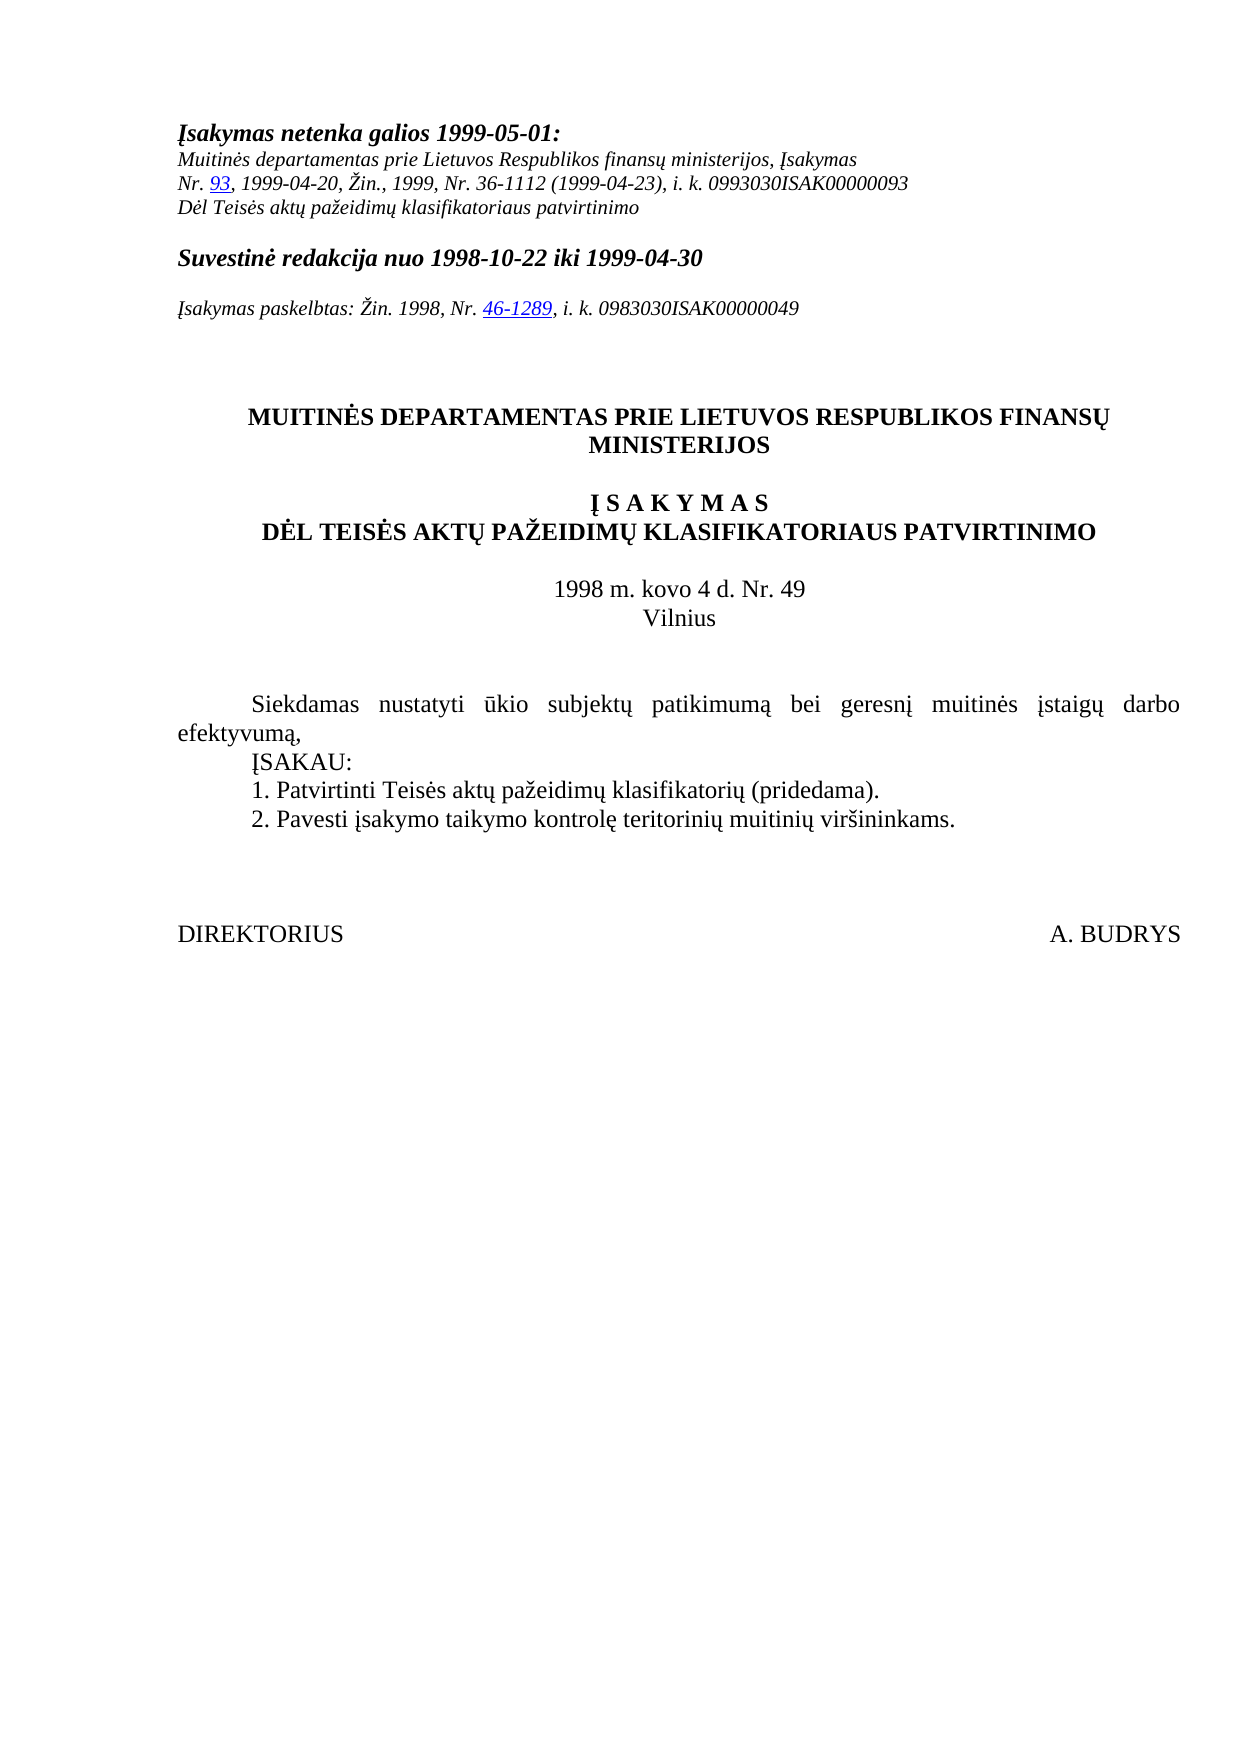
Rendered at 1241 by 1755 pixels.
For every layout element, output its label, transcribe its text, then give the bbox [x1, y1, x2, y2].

text Nr. 93, 1999-04-20, Žin., 1999, Nr. 36-1112 (1999-04-23), i. k. 0993030ISAK00000093 [177, 171, 1181, 195]
text MUITINĖS DEPARTAMENTAS PRIE LIETUVOS RESPUBLIKOS FINANSŲ MINISTERIJOS [177, 402, 1181, 459]
text 2. Pavesti įsakymo taikymo kontrolę teritorinių muitinių viršininkams. [177, 804, 1181, 833]
text Įsakymas netenka galios 1999-05-01: [177, 118, 1181, 147]
text Siekdamas nustatyti ūkio subjektų patikimumą bei geresnį muitinės įstaigų darbo efektyvumą, [177, 689, 1181, 747]
text Įsakymas paskelbtas: Žin. 1998, Nr. 46-1289, i. k. 0983030ISAK00000049 [177, 296, 1181, 320]
text DĖL TEISĖS AKTŲ PAŽEIDIMŲ KLASIFIKATORIAUS PATVIRTINIMO [177, 517, 1181, 545]
text DIREKTORIUS A. BUDRYS [177, 919, 1181, 948]
text ĮSAKAU: [177, 747, 1181, 775]
text Vilnius [177, 603, 1181, 632]
text Suvestinė redakcija nuo 1998-10-22 iki 1999-04-30 [177, 243, 1181, 272]
text 1. Patvirtinti Teisės aktų pažeidimų klasifikatorių (pridedama). [177, 775, 1181, 804]
text Į S A K Y M A S [177, 488, 1181, 517]
text Muitinės departamentas prie Lietuvos Respublikos finansų ministerijos, Įsakymas [177, 147, 1181, 171]
text Dėl Teisės aktų pažeidimų klasifikatoriaus patvirtinimo [177, 195, 1181, 219]
text 1998 m. kovo 4 d. Nr. 49 [177, 574, 1181, 603]
